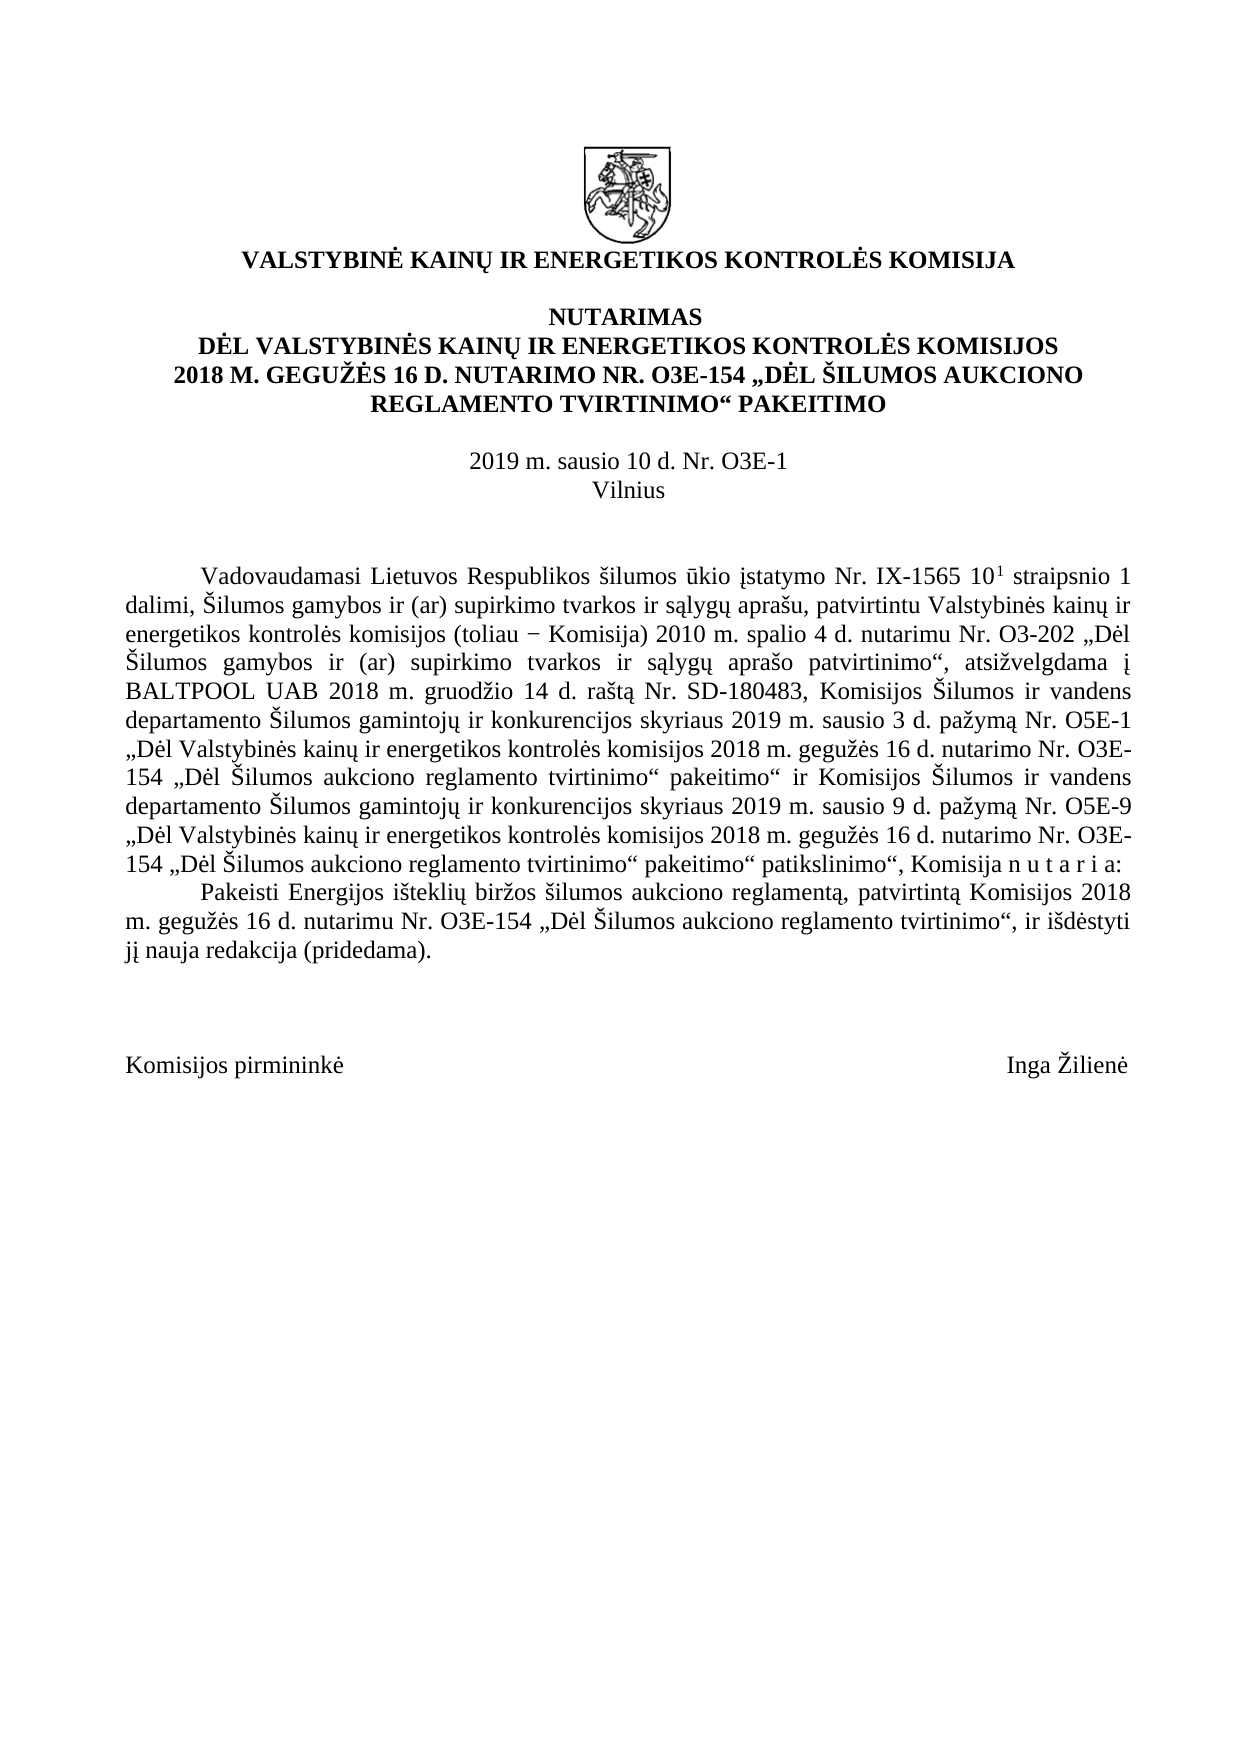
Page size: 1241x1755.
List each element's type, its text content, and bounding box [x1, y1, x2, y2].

text DĖL VALSTYBINĖS KAINŲ IR ENERGETIKOS KONTROLĖS KOMISIJOS 2018 M. GEGUŽĖS 16 D. NUTARIMO NR. O3E-154 „DĖL ŠILUMOS AUKCIONO REGLAMENTO TVIRTINIMO“ PAKEITIMO [125, 331, 1132, 417]
text vALSTYBINĖ KAINŲ IR ENERGETIKOS KONTROLĖS KOMISIJA [125, 245, 1132, 274]
text Komisijos pirmininkė Inga Žilienė [125, 1050, 1132, 1079]
text NUTARIMAS [125, 302, 1132, 331]
text Vadovaudamasi Lietuvos Respublikos šilumos ūkio įstatymo Nr. IX-1565 101 straipsnio 1 dalimi, Šilumos gamybos ir (ar) supirkimo tvarkos ir sąlygų aprašu, patvirtintu Valstybinės kainų ir energetikos kontrolės komisijos (toliau − Komisija) 2010 m. spalio 4 d. nutarimu Nr. O3-202 „Dėl Šilumos gamybos ir (ar) supirkimo tvarkos ir sąlygų aprašo patvirtinimo“, atsižvelgdama į BALTPOOL UAB 2018 m. gruodžio 14 d. raštą Nr. SD-180483, Komisijos Šilumos ir vandens departamento Šilumos gamintojų ir konkurencijos skyriaus 2019 m. sausio 3 d. pažymą Nr. O5E-1 „Dėl Valstybinės kainų ir energetikos kontrolės komisijos 2018 m. gegužės 16 d. nutarimo Nr. O3E-154 „Dėl Šilumos aukciono reglamento tvirtinimo“ pakeitimo“ ir Komisijos Šilumos ir vandens departamento Šilumos gamintojų ir konkurencijos skyriaus 2019 m. sausio 9 d. pažymą Nr. O5E-9 „Dėl Valstybinės kainų ir energetikos kontrolės komisijos 2018 m. gegužės 16 d. nutarimo Nr. O3E-154 „Dėl Šilumos aukciono reglamento tvirtinimo“ pakeitimo“ patikslinimo“, Komisija n u t a r i a: [125, 561, 1132, 877]
text Pakeisti Energijos išteklių biržos šilumos aukciono reglamentą, patvirtintą Komisijos 2018 m. gegužės 16 d. nutarimu Nr. O3E-154 „Dėl Šilumos aukciono reglamento tvirtinimo“, ir išdėstyti jį nauja redakcija (pridedama). [125, 877, 1132, 964]
text 2019 m. sausio 10 d. Nr. O3E-1 [125, 446, 1132, 475]
text Vilnius [125, 475, 1132, 504]
